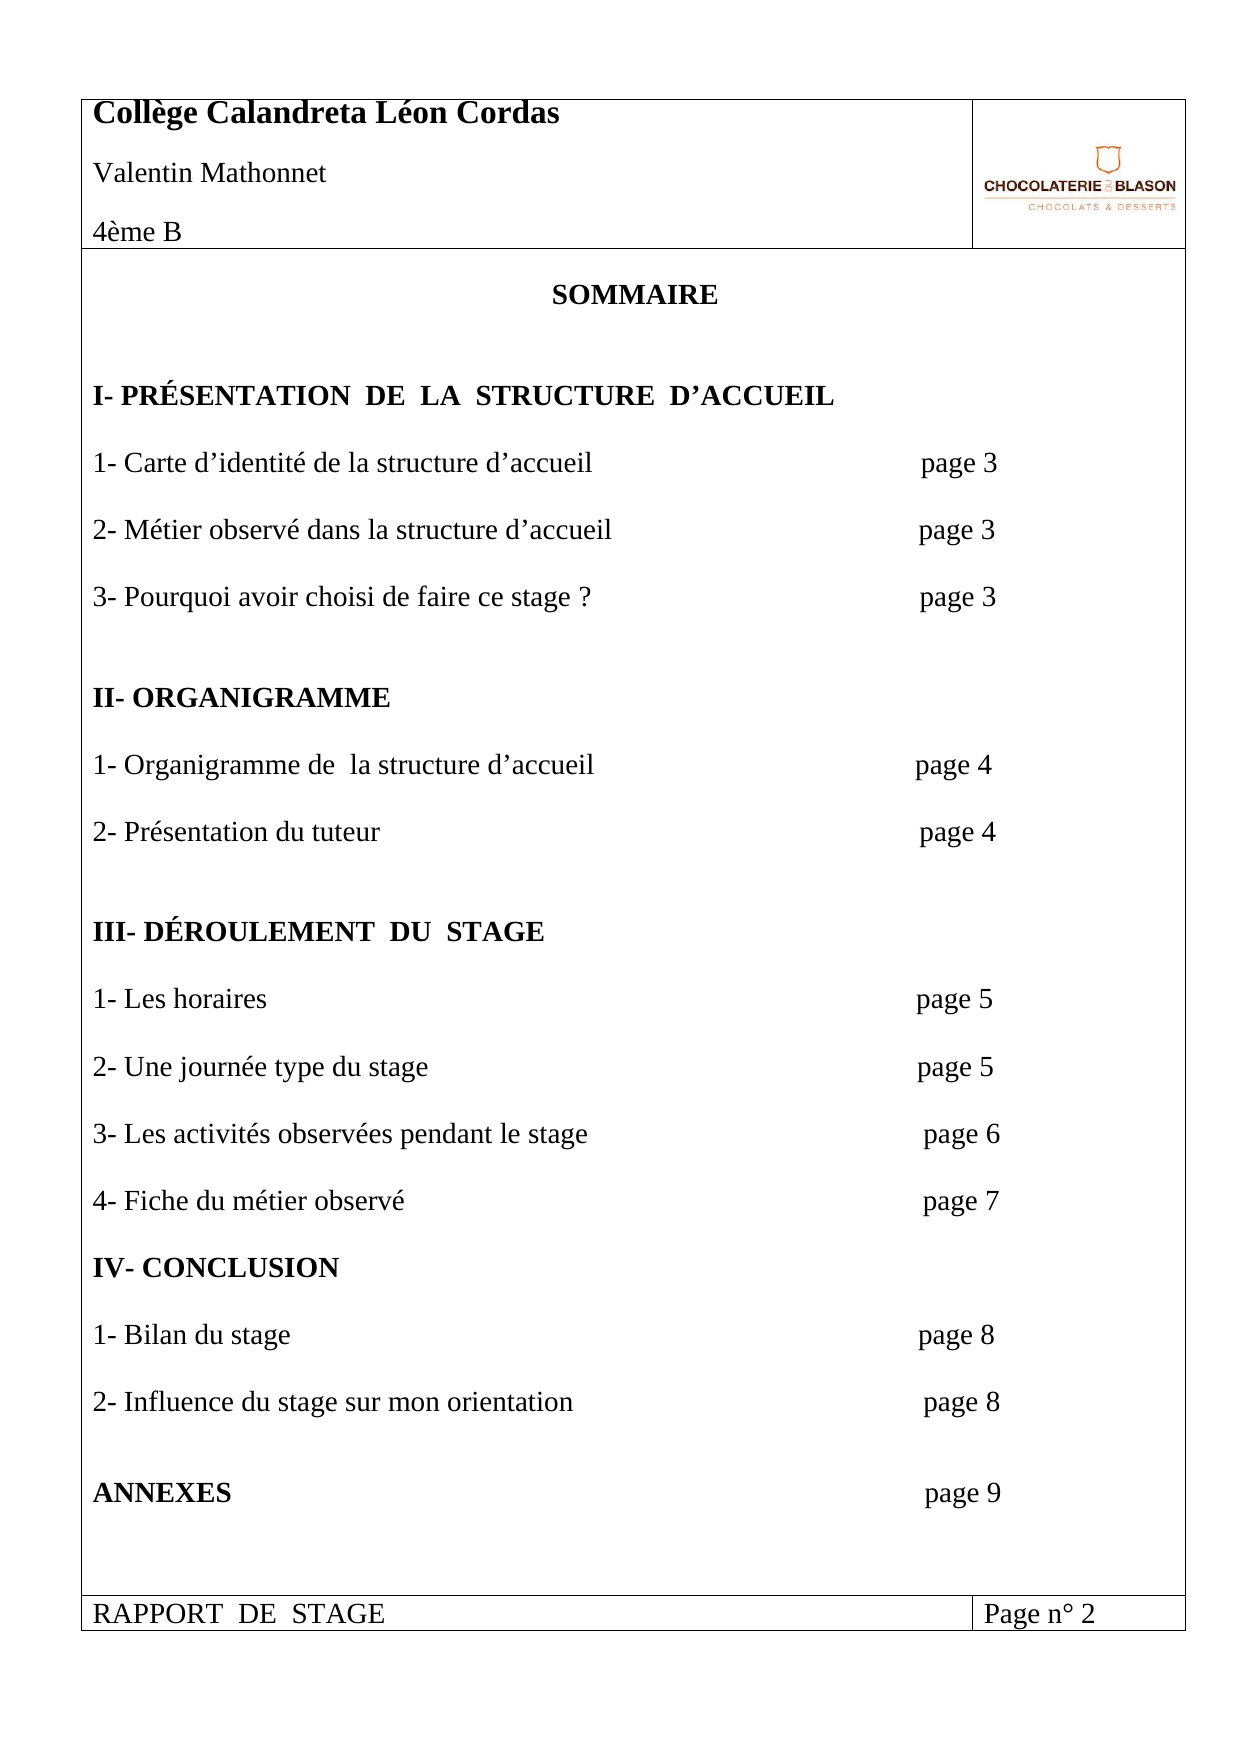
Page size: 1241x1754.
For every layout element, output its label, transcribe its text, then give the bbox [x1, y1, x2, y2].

table_header Collège Calandreta Léon Cordas Valentin Mathonnet 4ème B [82, 100, 972, 247]
table_cell RAPPORT DE STAGE [82, 1596, 972, 1629]
table_cell Page n° 2 [973, 1596, 1185, 1629]
table_cell SOMMAIRE I- PRÉSENTATION DE LA STRUCTURE D’ACCUEIL 1- Carte d’identité de la structure d’accueil page 3 2- Métier observé dans la structure d’accueil page 3 3- Pourquoi avoir choisi de faire ce stage ? page 3 II- ORGANIGRAMME 1- Organigramme de la structure d’accueil page 4 2- Présentation du tuteur page 4 III- DÉROULEMENT DU STAGE 1- Les horaires page 5 2- Une journée type du stage page 5 3- Les activités observées pendant le stage page 6 4- Fiche du métier observé page 7 IV- CONCLUSION 1- Bilan du stage page 8 2- Influence du stage sur mon orientation page 8 ANNEXES page 9 [82, 249, 1185, 1595]
table_header [973, 100, 1185, 247]
